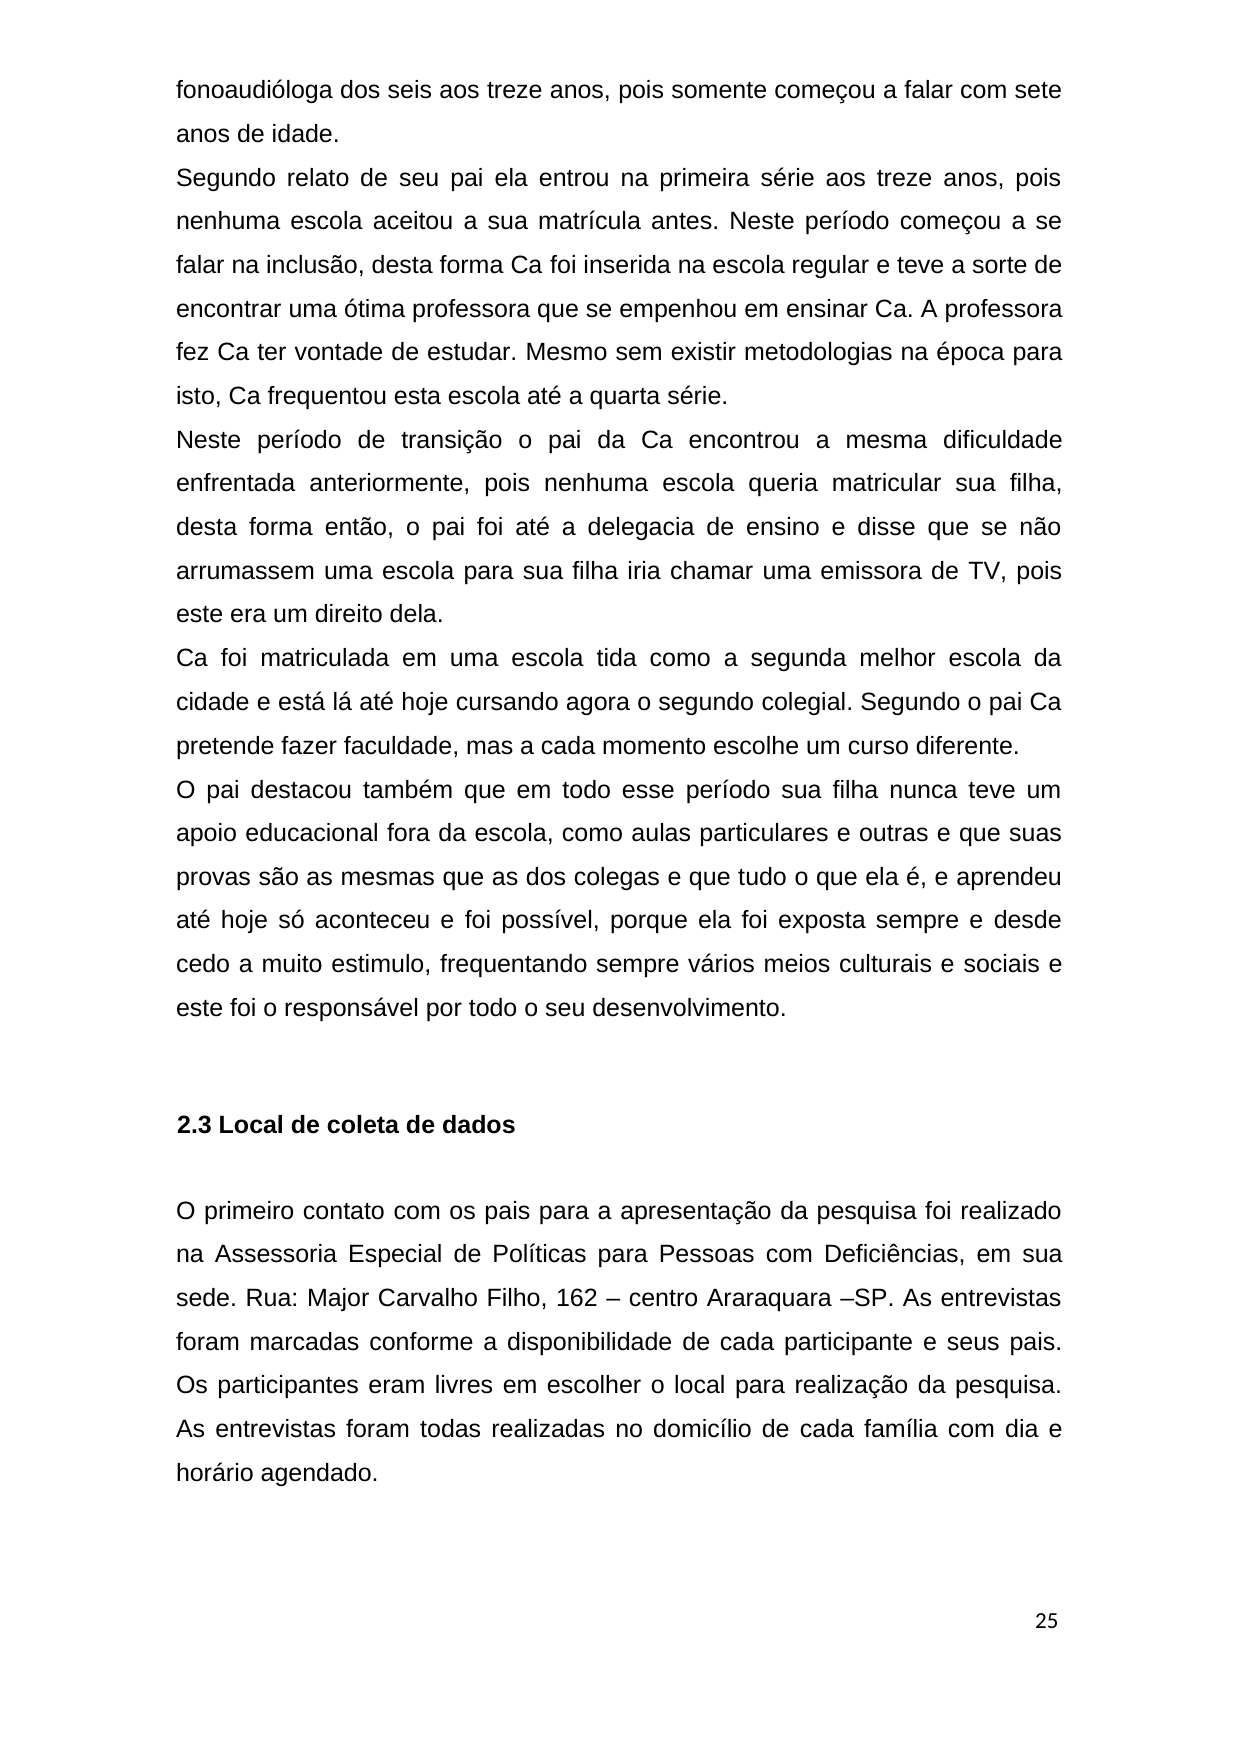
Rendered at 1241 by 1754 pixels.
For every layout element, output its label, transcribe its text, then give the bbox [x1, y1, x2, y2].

text O pai destacou também que em todo esse período sua filha nunca teve um apoio educacional fora da escola, como aulas particulares e outras e que suas provas são as mesmas que as dos colegas e que tudo o que ela é, e aprendeu até hoje só aconteceu e foi possível, porque ela foi exposta sempre e desde cedo a muito estimulo, frequentando sempre vários meios culturais e sociais e este foi o responsável por todo o seu desenvolvimento. [176, 774, 1064, 1022]
subtitle 2.3 Local de coleta de dados [177, 1110, 1071, 1139]
text Segundo relato de seu pai ela entrou na primeira série aos treze anos, pois nenhuma escola aceitou a sua matrícula antes. Neste período começou a se falar na inclusão, desta forma Ca foi inserida na escola regular e teve a sorte de encontrar uma ótima professora que se empenhou em ensinar Ca. A professora fez Ca ter vontade de estudar. Mesmo sem existir metodologias na época para isto, Ca frequentou esta escola até a quarta série. [176, 163, 1064, 409]
text O primeiro contato com os pais para a apresentação da pesquisa foi realizado na Assessoria Especial de Políticas para Pessoas com Deficiências, em sua sede. Rua: Major Carvalho Filho, 162 – centro Araraquara –SP. As entrevistas foram marcadas conforme a disponibilidade de cada participante e seus pais. Os participantes eram livres em escolher o local para realização da pesquisa. As entrevistas foram todas realizadas no domicílio de cada família com dia e horário agendado. [176, 1196, 1064, 1486]
text Ca foi matriculada em uma escola tida como a segunda melhor escola da cidade e está lá até hoje cursando agora o segundo colegial. Segundo o pai Ca pretende fazer faculdade, mas a cada momento escolhe um curso diferente. [176, 643, 1064, 759]
text Neste período de transição o pai da Ca encontrou a mesma dificuldade enfrentada anteriormente, pois nenhuma escola queria matricular sua filha, desta forma então, o pai foi até a delegacia de ensino e disse que se não arrumassem uma escola para sua filha iria chamar uma emissora de TV, pois este era um direito dela. [176, 425, 1064, 628]
text fonoaudióloga dos seis aos treze anos, pois somente começou a falar com sete anos de idade. [176, 75, 1064, 147]
